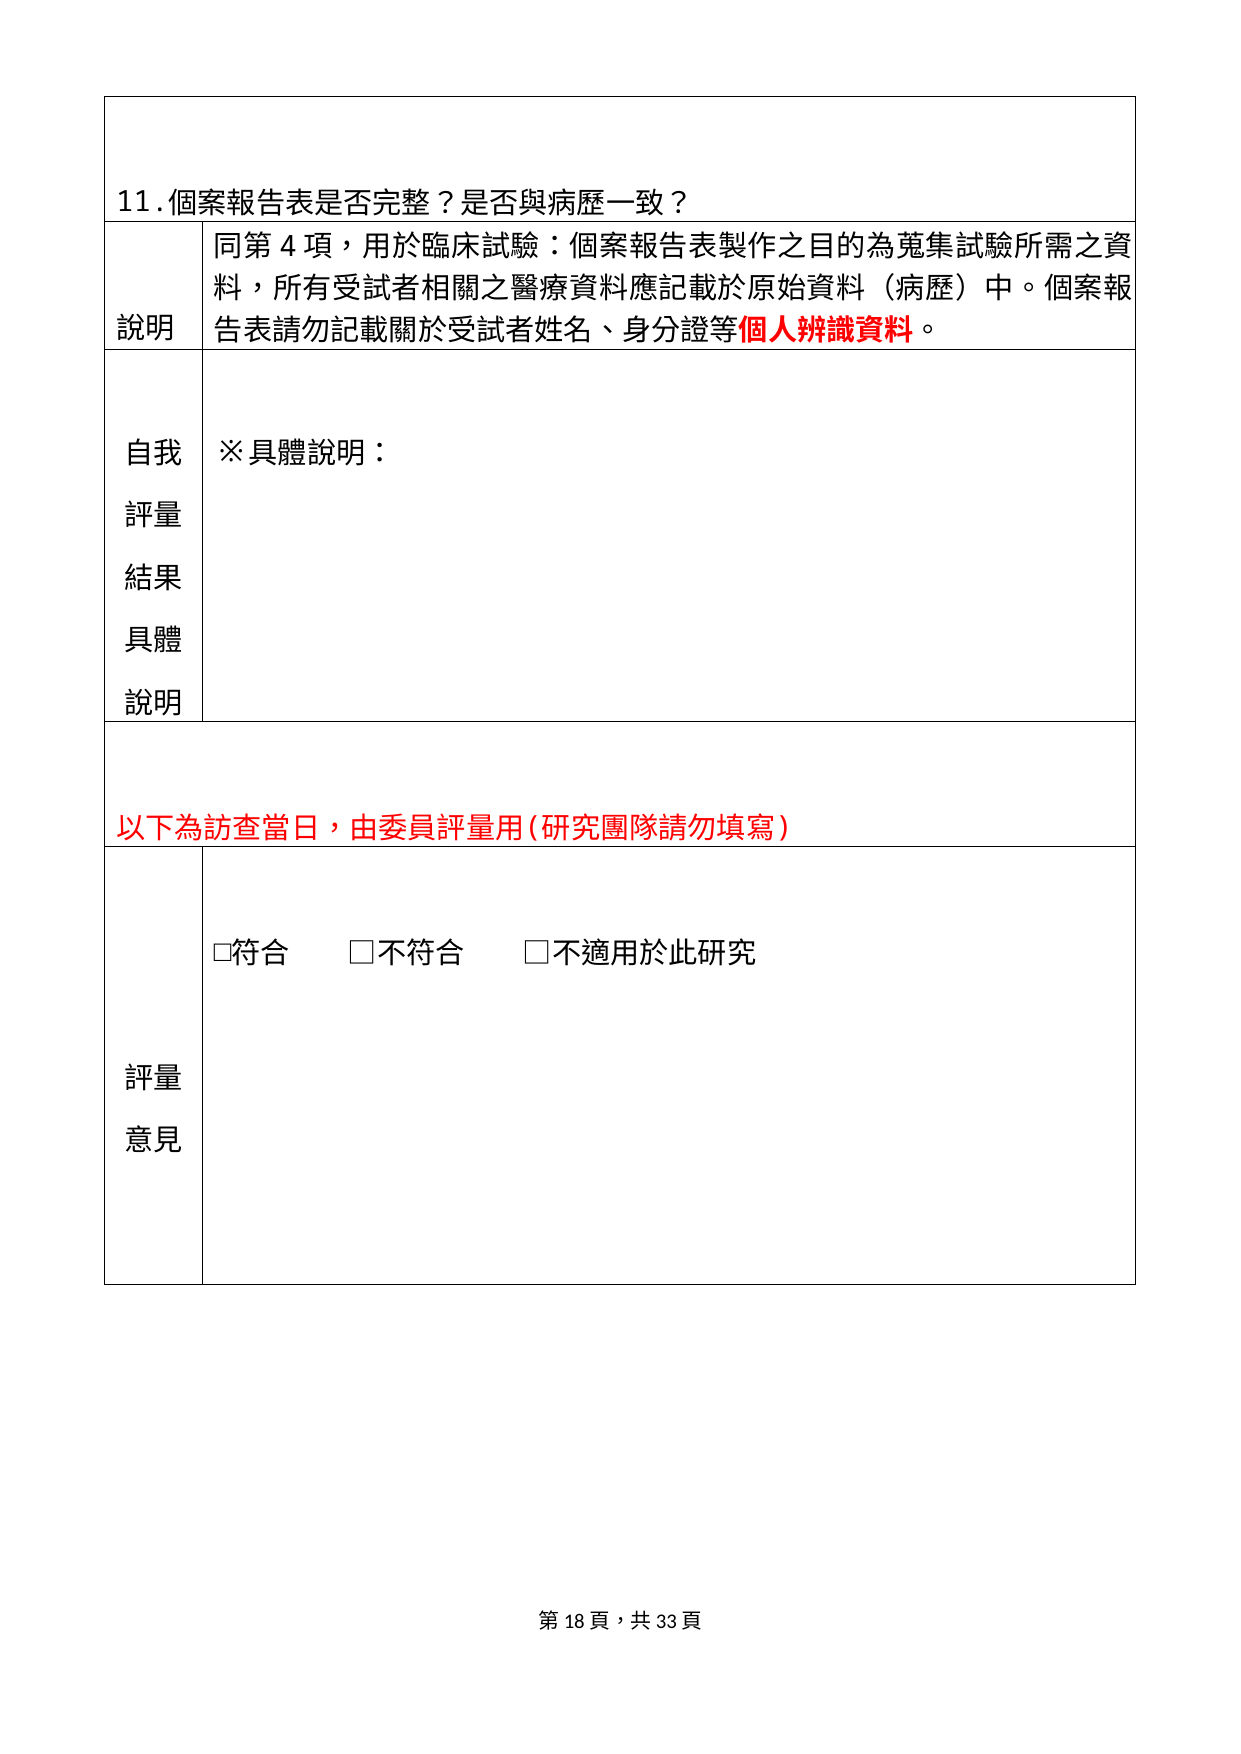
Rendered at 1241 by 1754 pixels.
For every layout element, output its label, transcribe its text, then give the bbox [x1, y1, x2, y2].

table_cell 同第4項，用於臨床試驗：個案報告表製作之目的為蒐集試驗所需之資料，所有受試者相關之醫療資料應記載於原始資料（病歷）中。個案報告表請勿記載關於受試者姓名、身分證等個人辨識資料。 [203, 222, 1135, 349]
table_cell □符合 □不符合 □不適用於此研究 [203, 847, 1135, 1284]
table_cell 說明 [105, 222, 202, 349]
table_header 11.個案報告表是否完整？是否與病歷一致？ [105, 97, 1135, 221]
table_cell 以下為訪查當日，由委員評量用(研究團隊請勿填寫) [105, 722, 1135, 846]
table_cell ※具體說明： [203, 350, 1135, 721]
table_cell 自我評量結果具體說明 [105, 350, 202, 721]
table_cell 評量意見 [105, 847, 202, 1284]
